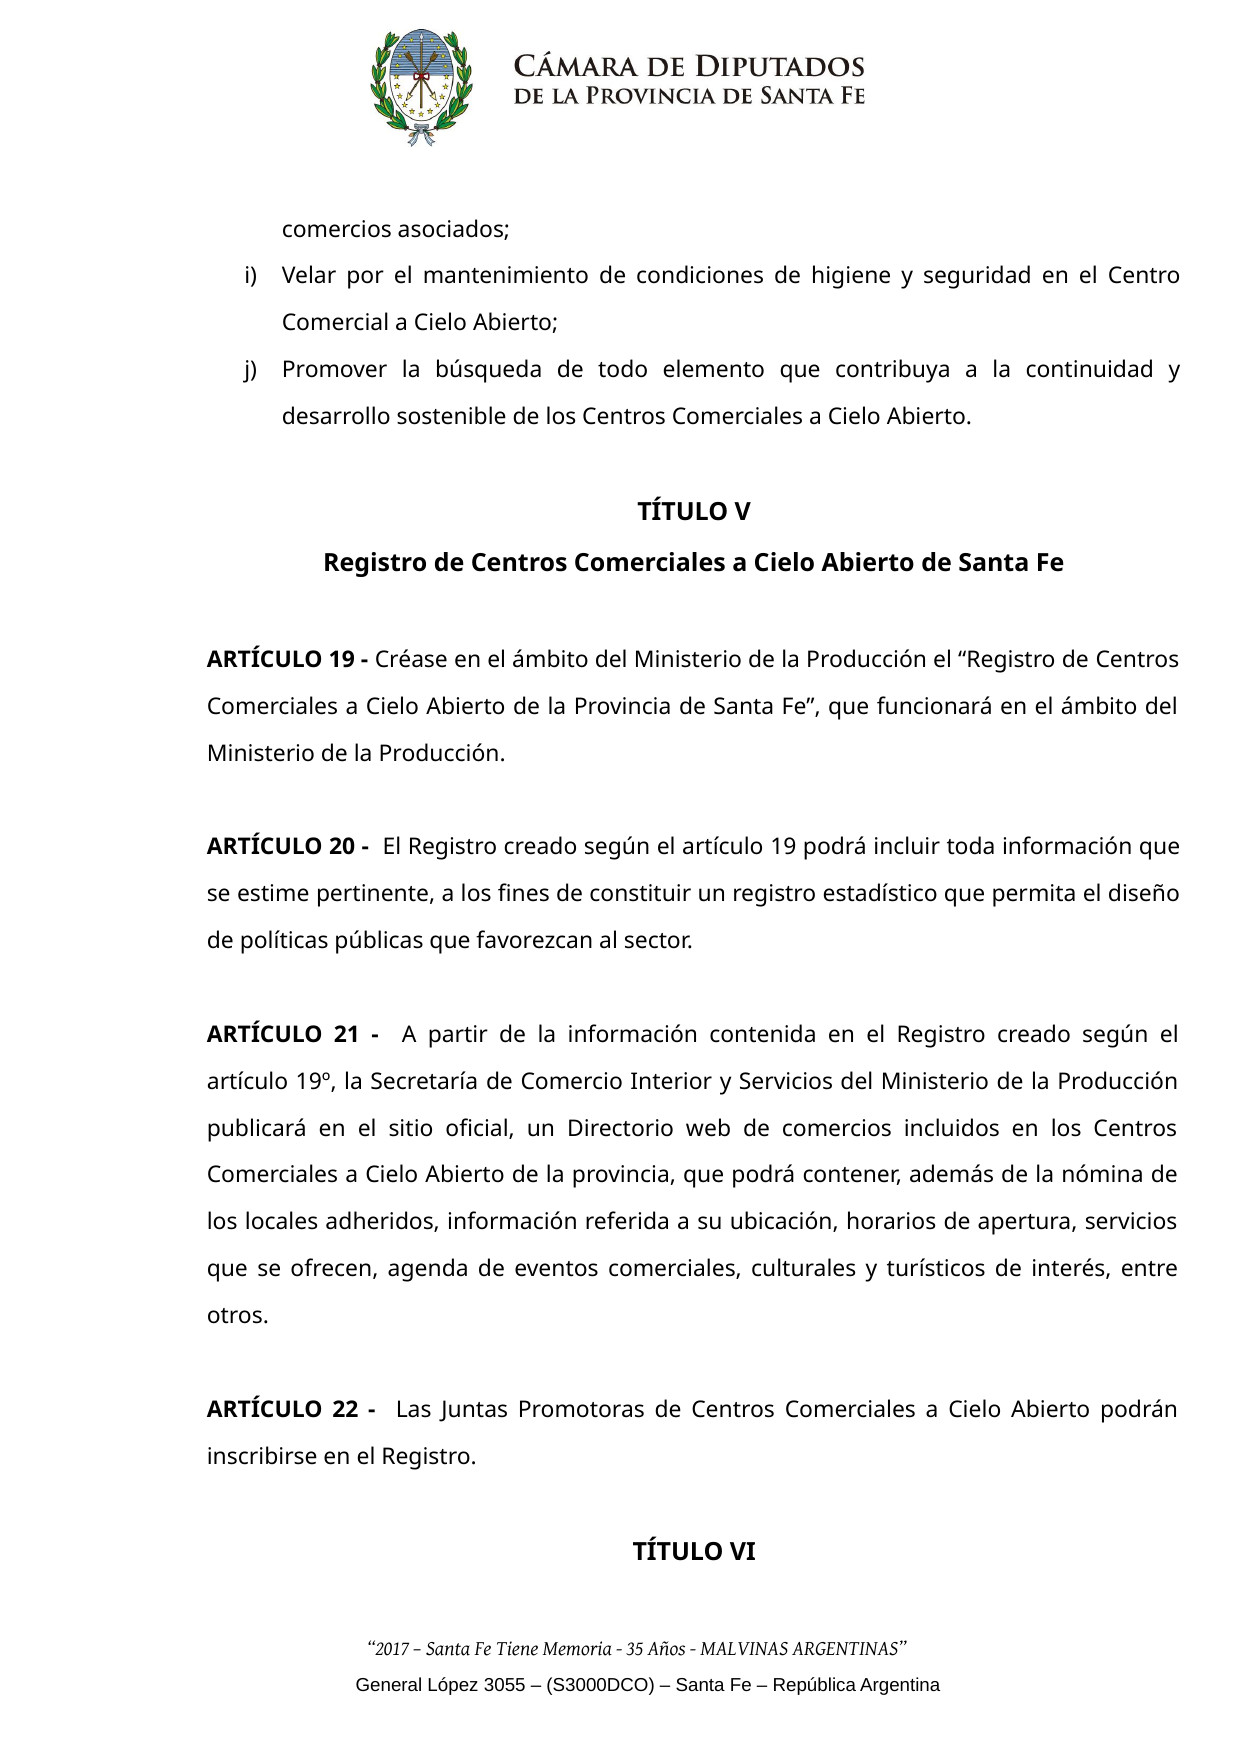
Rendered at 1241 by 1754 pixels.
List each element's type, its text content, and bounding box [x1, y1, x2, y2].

list Velar por el mantenimiento de condiciones de higiene y seguridad en el Centro Comercial a Cielo Abierto; [244, 259, 1181, 338]
text ARTÍCULO 20 - El Registro creado según el artículo 19 podrá incluir toda información que se estime pertinente, a los fines de constituir un registro estadístico que permita el diseño de políticas públicas que favorezcan al sector. [207, 830, 1181, 955]
text TÍTULO V [207, 494, 1181, 528]
text Registro de Centros Comerciales a Cielo Abierto de Santa Fe [207, 545, 1181, 579]
text ARTÍCULO 22 - Las Juntas Promotoras de Centros Comerciales a Cielo Abierto podrán inscribirse en el Registro. [207, 1393, 1179, 1471]
list comercios asociados; [244, 213, 1181, 244]
text TÍTULO VI [207, 1533, 1181, 1567]
list Promover la búsqueda de todo elemento que contribuya a la continuidad y desarrollo sostenible de los Centros Comerciales a Cielo Abierto. [244, 353, 1181, 431]
text ARTÍCULO 21 - A partir de la información contenida en el Registro creado según el artículo 19º, la Secretaría de Comercio Interior y Servicios del Ministerio de la Producción publicará en el sitio oficial, un Directorio web de comercios incluidos en los Centros Comerciales a Cielo Abierto de la provincia, que podrá contener, además de la nómina de los locales adheridos, información referida a su ubicación, horarios de apertura, servicios que se ofrecen, agenda de eventos comerciales, culturales y turísticos de interés, entre otros. [207, 1018, 1179, 1330]
picture [370, 29, 865, 151]
text ARTÍCULO 19 - Créase en el ámbito del Ministerio de la Producción el “Registro de Centros Comerciales a Cielo Abierto de la Provincia de Santa Fe”, que funcionará en el ámbito del Ministerio de la Producción. [207, 643, 1179, 768]
